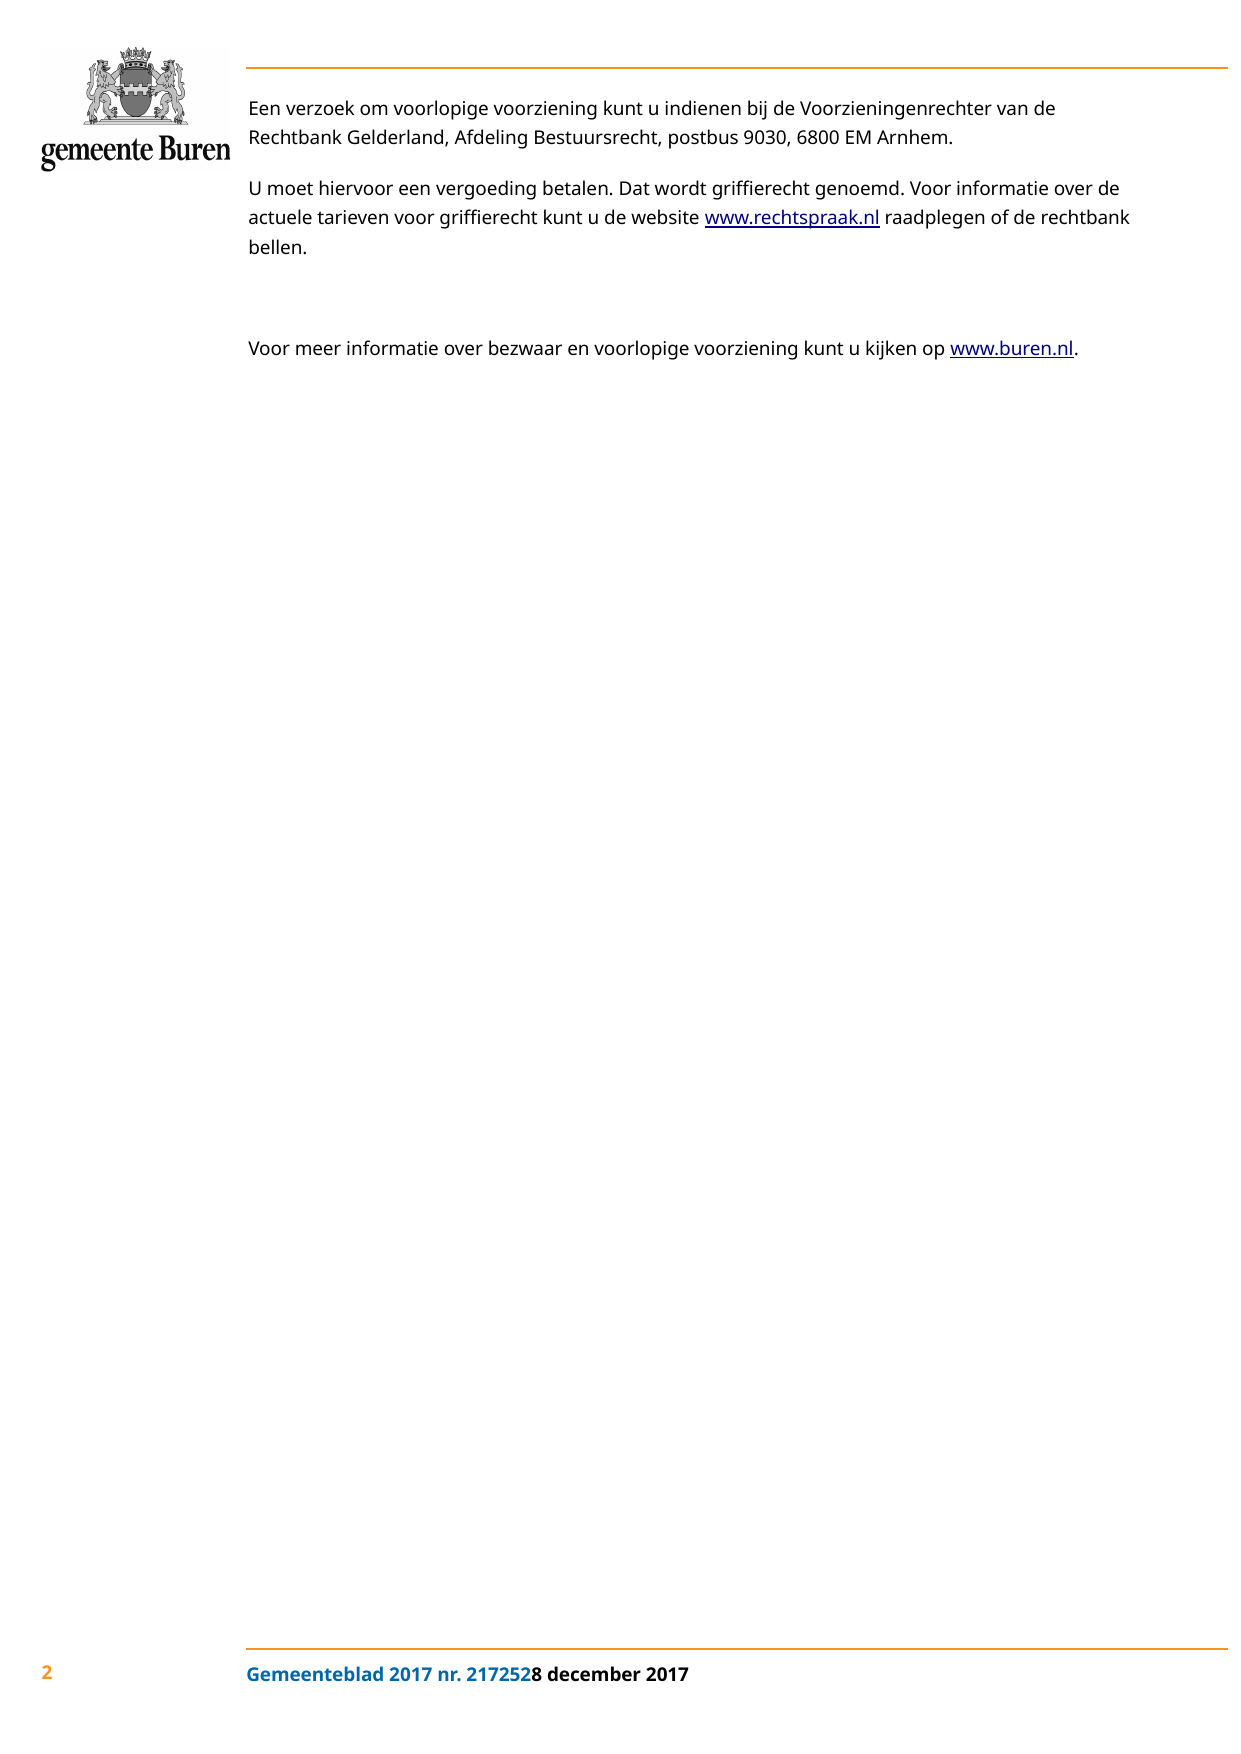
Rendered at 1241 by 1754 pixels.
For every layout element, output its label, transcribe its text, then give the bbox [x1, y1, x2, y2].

text U moet hiervoor een vergoeding betalen. Dat wordt griffierecht genoemd. Voor informatie over de actuele tarieven voor griffierecht kunt u de website www.rechtspraak.nl raadplegen of de rechtbank bellen. [248, 175, 1152, 260]
text Voor meer informatie over bezwaar en voorlopige voorziening kunt u kijken op www.buren.nl. [248, 335, 1152, 361]
picture [41, 47, 231, 172]
text Een verzoek om voorlopige voorziening kunt u indienen bij de Voorzieningenrechter van de Rechtbank Gelderland, Afdeling Bestuursrecht, postbus 9030, 6800 EM Arnhem. [248, 95, 1152, 150]
